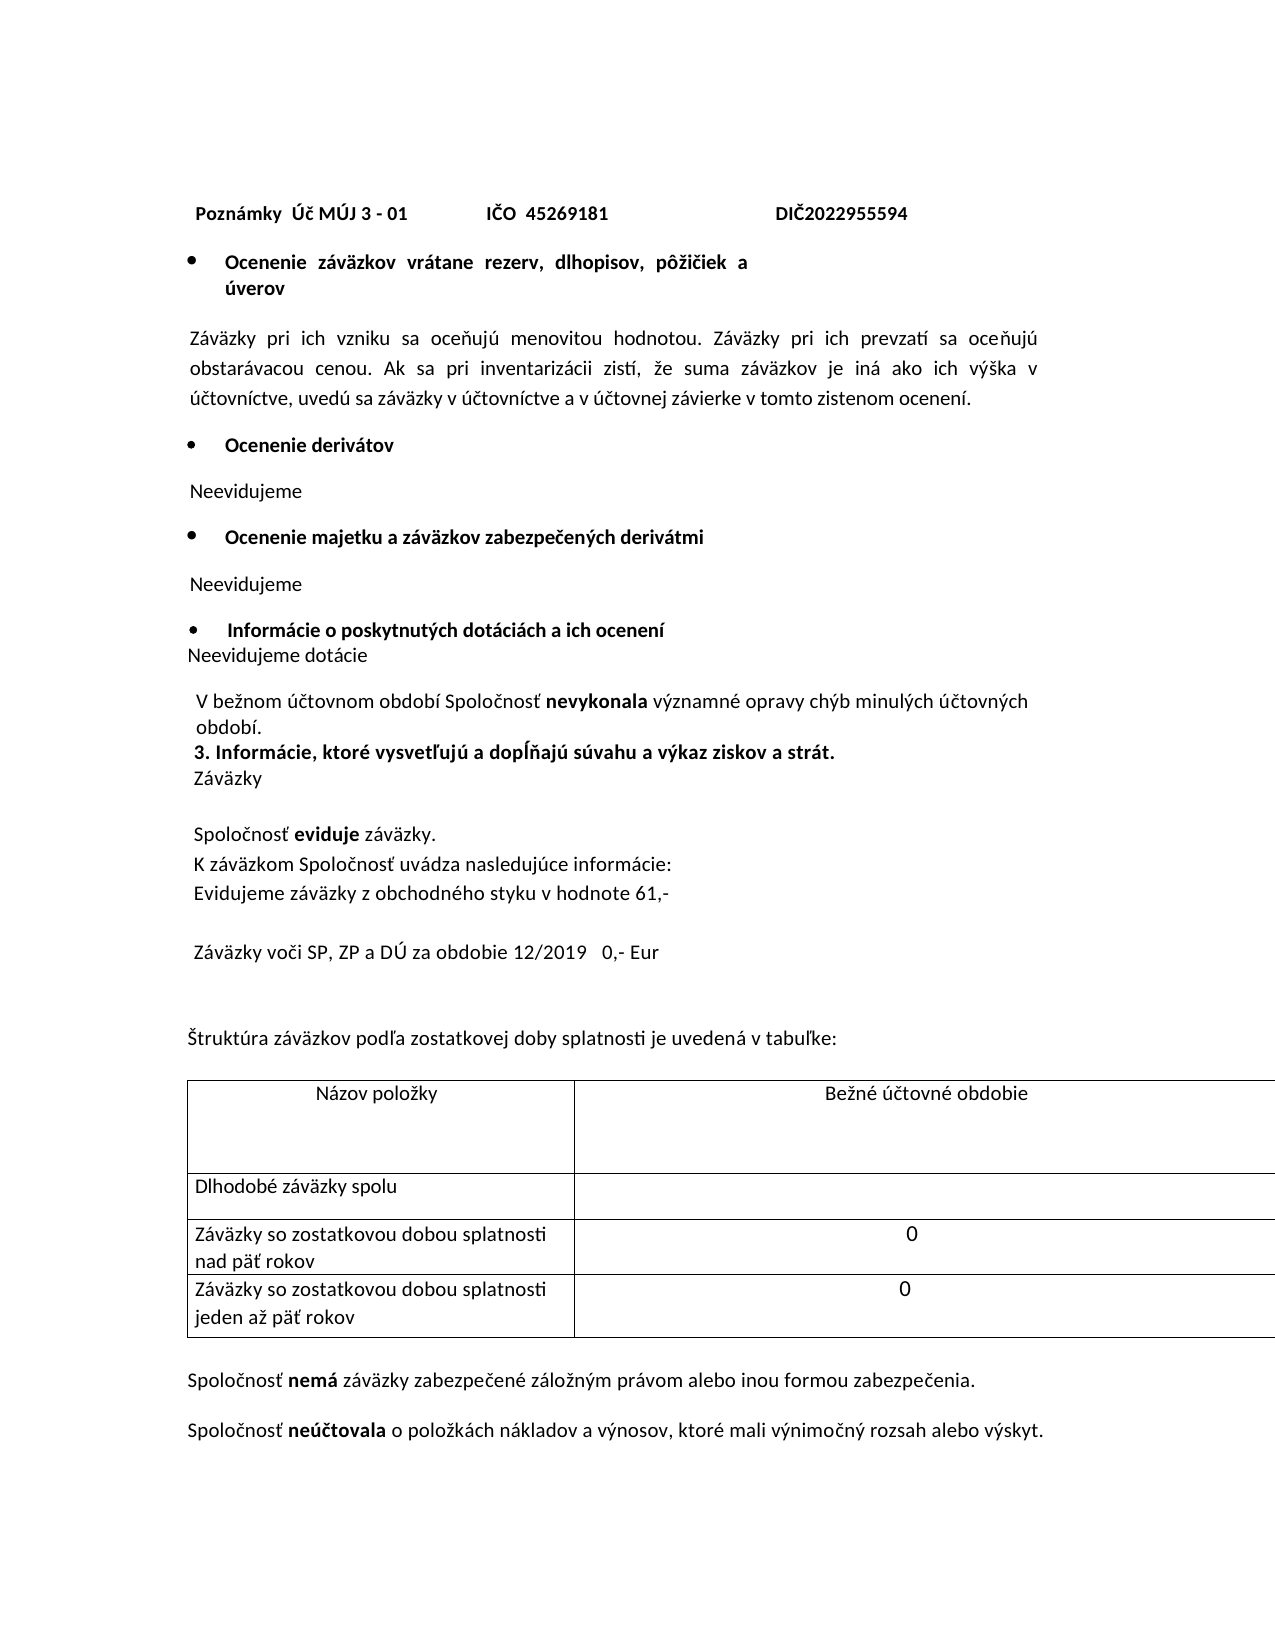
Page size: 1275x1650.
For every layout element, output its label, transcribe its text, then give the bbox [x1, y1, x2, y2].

text Záväzky pri ich vzniku sa oceňujú menovitou hodnotou. Záväzky pri ich prevzatí sa oceňujú obstarávacou cenou. Ak sa pri inventarizácii zistí, že suma záväzkov je iná ako ich výška v účtovníctve, uvedú sa záväzky v účtovníctve a v účtovnej závierke v tomto zistenom ocenení. [189, 321, 1037, 411]
table_cell Dlhodobé záväzky spolu [188, 1174, 574, 1219]
table_cell Záväzky so zostatkovou dobou splatnosti jeden až päť rokov [188, 1275, 574, 1337]
text Evidujeme záväzky z obchodného styku v hodnote 61,- Záväzky voči SP, ZP a DÚ za obdobie 12/2019 0,- Eur [194, 876, 674, 965]
table_header Bežné účtovné obdobie [575, 1081, 1275, 1127]
text V bežnom účtovnom období Spoločnosť nevykonala významné opravy chýb minulých účtovných období. [196, 689, 1087, 739]
text Záväzky [194, 765, 1087, 790]
table_cell [188, 1127, 574, 1173]
table_cell 14 000 [575, 1174, 1275, 1219]
text Spoločnosť nemá záväzky zabezpečené záložným právom alebo inou formou zabezpečenia. [187, 1367, 1087, 1392]
list Ocenenie majetku a záväzkov zabezpečených derivátmi [187, 524, 1087, 550]
table_header Názov položky [188, 1081, 574, 1127]
table_cell Záväzky so zostatkovou dobou splatnosti nad päť rokov [188, 1220, 574, 1274]
list Informácie o poskytnutých dotáciách a ich ocenení [189, 617, 1087, 642]
list Ocenenie derivátov [187, 432, 1087, 457]
text Neevidujeme [189, 571, 1087, 596]
list Ocenenie záväzkov vrátane rezerv, dlhopisov, pôžičiek a úverov [187, 249, 748, 300]
text Spoločnosť eviduje záväzky. K záväzkom Spoločnosť uvádza nasledujúce informácie: [194, 816, 927, 876]
text 3. Informácie, ktoré vysvetľujú a dopĺňajú súvahu a výkaz ziskov a strát. [194, 739, 837, 765]
table_cell 0 [575, 1275, 1275, 1337]
text Spoločnosť neúčtovala o položkách nákladov a výnosov, ktoré mali výnimočný rozsah alebo výskyt. [187, 1418, 1087, 1443]
text Štruktúra záväzkov podľa zostatkovej doby splatnosti je uvedená v tabuľke: [187, 1025, 1087, 1050]
table_cell 0 [575, 1220, 1275, 1274]
text Neevidujeme dotácie [187, 642, 1087, 668]
table_cell 2 014 [575, 1127, 1275, 1173]
text Neevidujeme [189, 478, 1087, 503]
text Poznámky Úč MÚJ 3 - 01 IČO 45269181 DIČ2022955594 [195, 201, 1087, 225]
